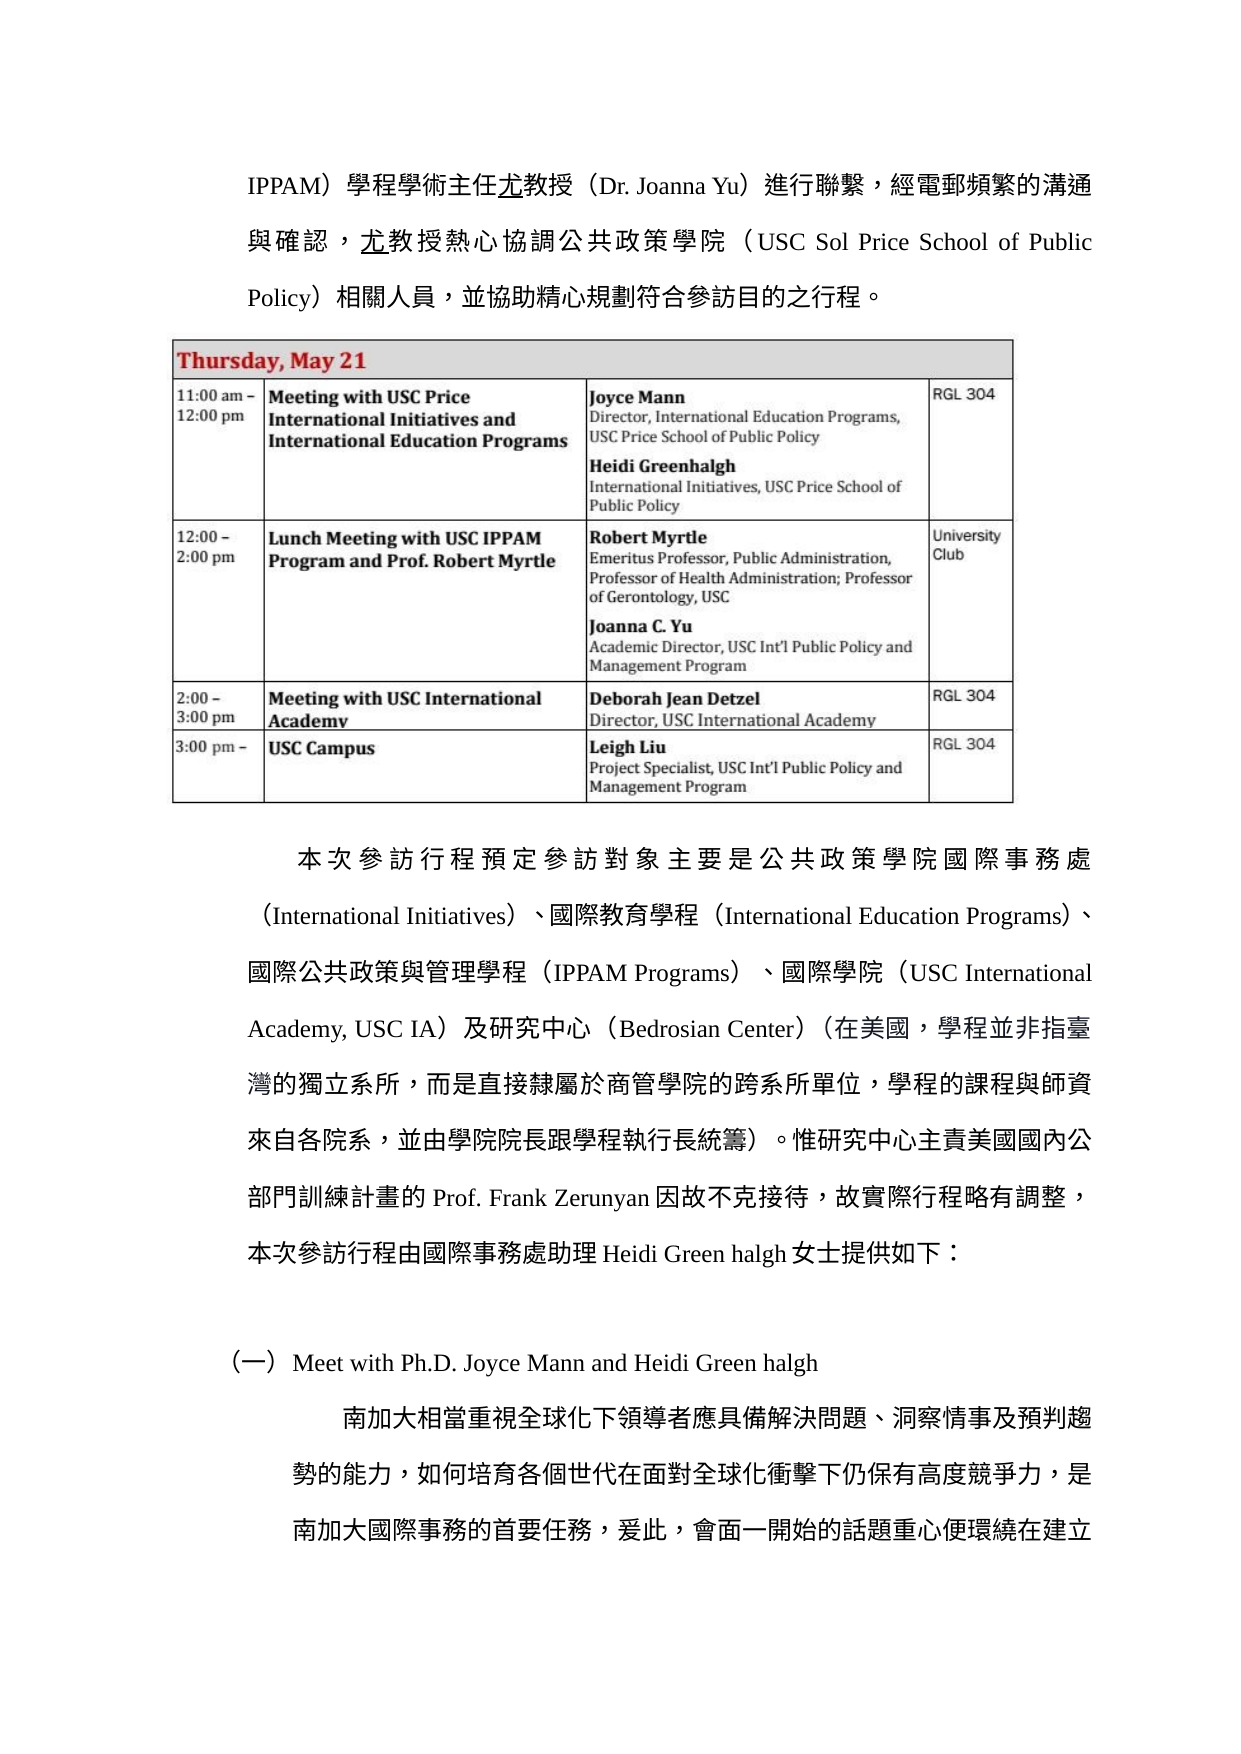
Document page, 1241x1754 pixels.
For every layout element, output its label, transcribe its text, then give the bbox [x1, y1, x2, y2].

text 本次參訪行程預定參訪對象主要是公共政策學院國際事務處（International Initiatives）、國際教育學程（International Education Programs）、國際公共政策與管理學程（IPPAM Programs）、國際學院（USC International Academy, USC IA）及研究中心（Bedrosian Center）（在美國，學程並非指臺灣的獨立系所，而是直接隸屬於商管學院的跨系所單位，學程的課程與師資來自各院系，並由學院院長跟學程執行長統籌）。惟研究中心主責美國國內公部門訓練計畫的Prof. Frank Zerunyan因故不克接待，故實際行程略有調整，本次參訪行程由國際事務處助理Heidi Green halgh女士提供如下： [247, 333, 1092, 1270]
picture [166, 332, 1020, 812]
list Meet with Ph.D. Joyce Mann and Heidi Green halgh [216, 1342, 1092, 1379]
text IPPAM）學程學術主任尤教授（Dr. Joanna Yu）進行聯繫，經電郵頻繁的溝通與確認，尤教授熱心協調公共政策學院（USC Sol Price School of Public Policy）相關人員，並協助精心規劃符合參訪目的之行程。 [247, 164, 1092, 314]
text 南加大相當重視全球化下領導者應具備解決問題、洞察情事及預判趨勢的能力，如何培育各個世代在面對全球化衝擊下仍保有高度競爭力，是南加大國際事務的首要任務，爰此，會面一開始的話題重心便環繞在建立 [292, 1397, 1092, 1547]
